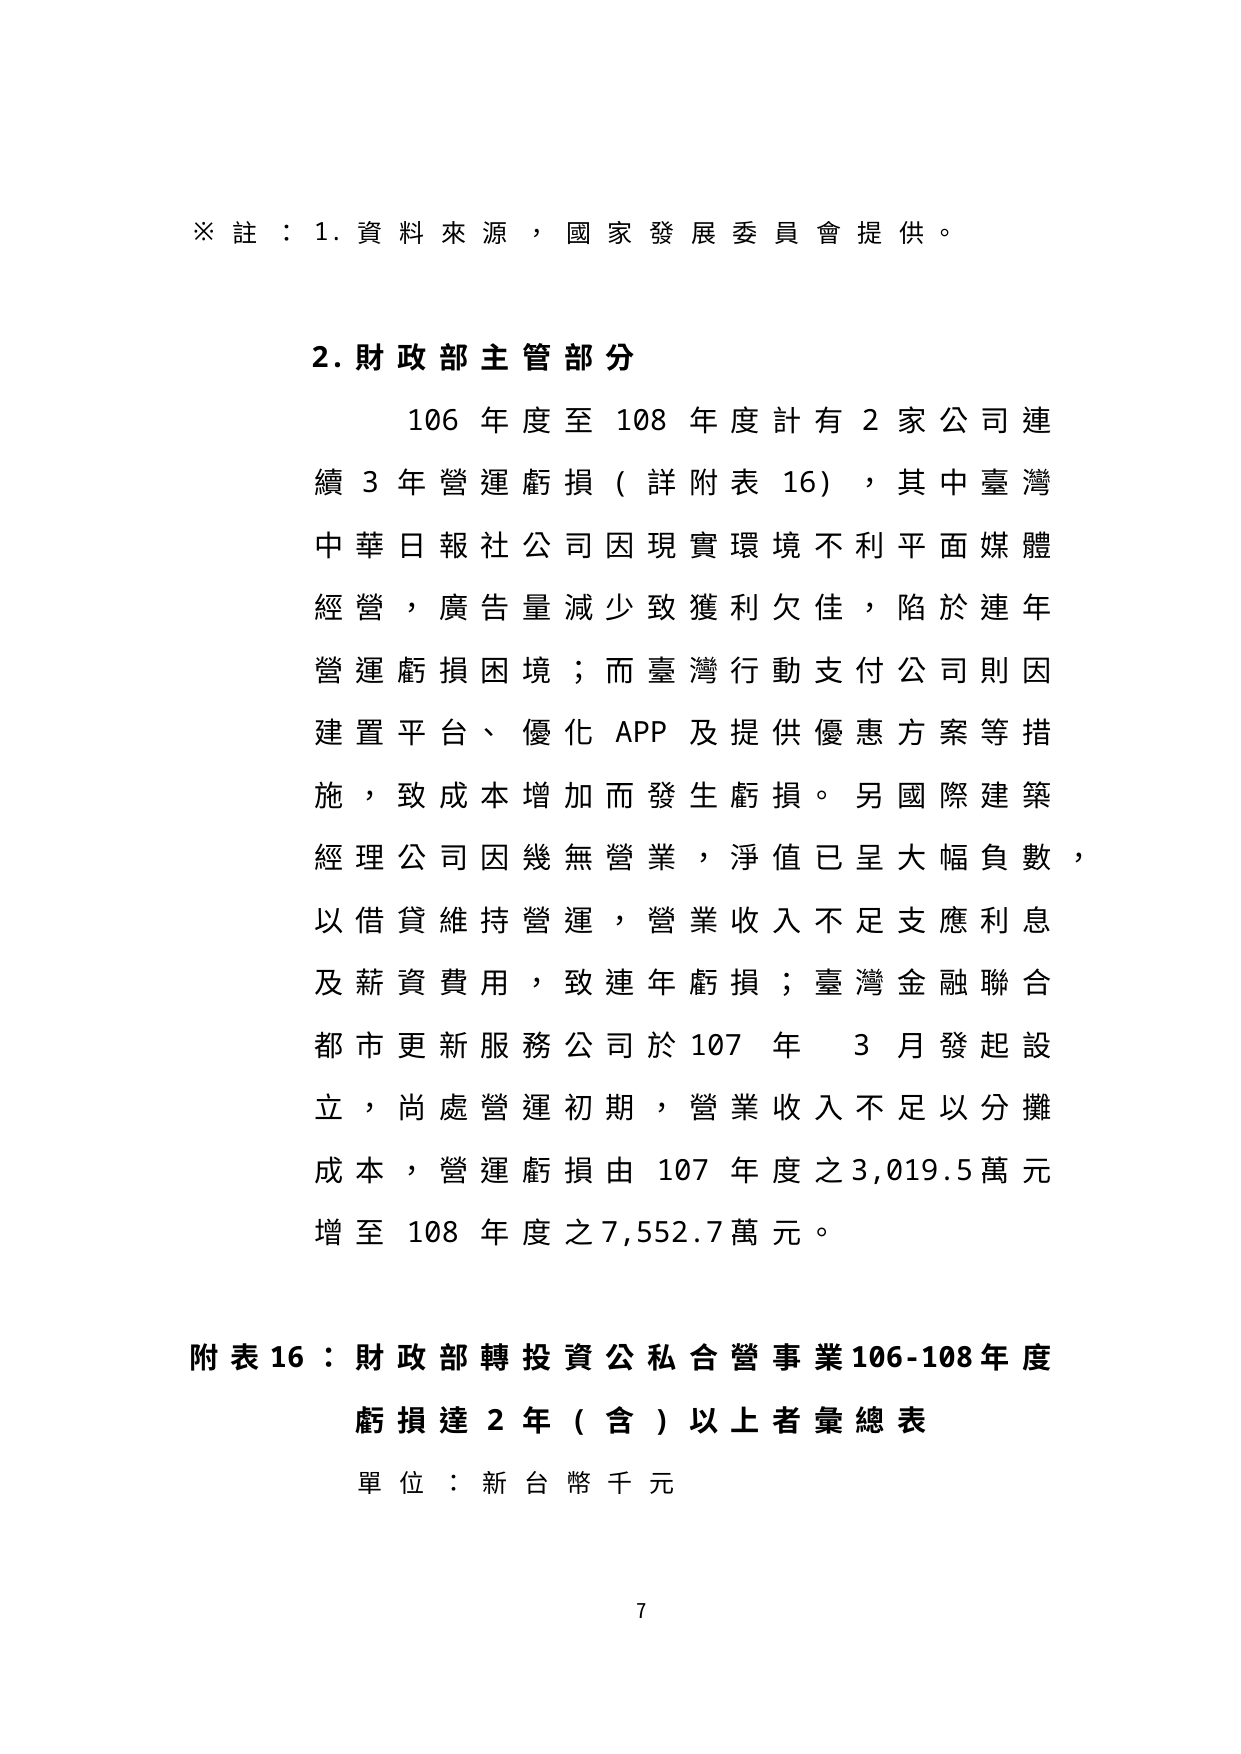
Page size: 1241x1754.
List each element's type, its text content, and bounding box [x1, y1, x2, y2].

text 附表16：財政部轉投資公私合營事業106-108年度虧損達2年(含)以上者彙總表 單位：新台幣千元 [183, 1314, 1058, 1502]
text 2.財政部主管部分 [271, 314, 1058, 377]
text ※註：1.資料來源，國家發展委員會提供。 [183, 189, 1058, 252]
text 106年度至108年度計有2家公司連續3年營運虧損(詳附表16)，其中臺灣中華日報社公司因現實環境不利平面媒體經營，廣告量減少致獲利欠佳，陷於連年營運虧損困境；而臺灣行動支付公司則因建置平台、優化APP及提供優惠方案等措施，致成本增加而發生虧損。另國際建築經理公司因幾無營業，淨值已呈大幅負數，以借貸維持營運，營業收入不足支應利息及薪資費用，致連年虧損；臺灣金融聯合都市更新服務公司於107 年 3 月發起設立，尚處營運初期，營業收入不足以分攤成本，營運虧損由107年度之3,019.5萬元增至108年度之7,552.7萬元。 [301, 377, 1058, 1252]
